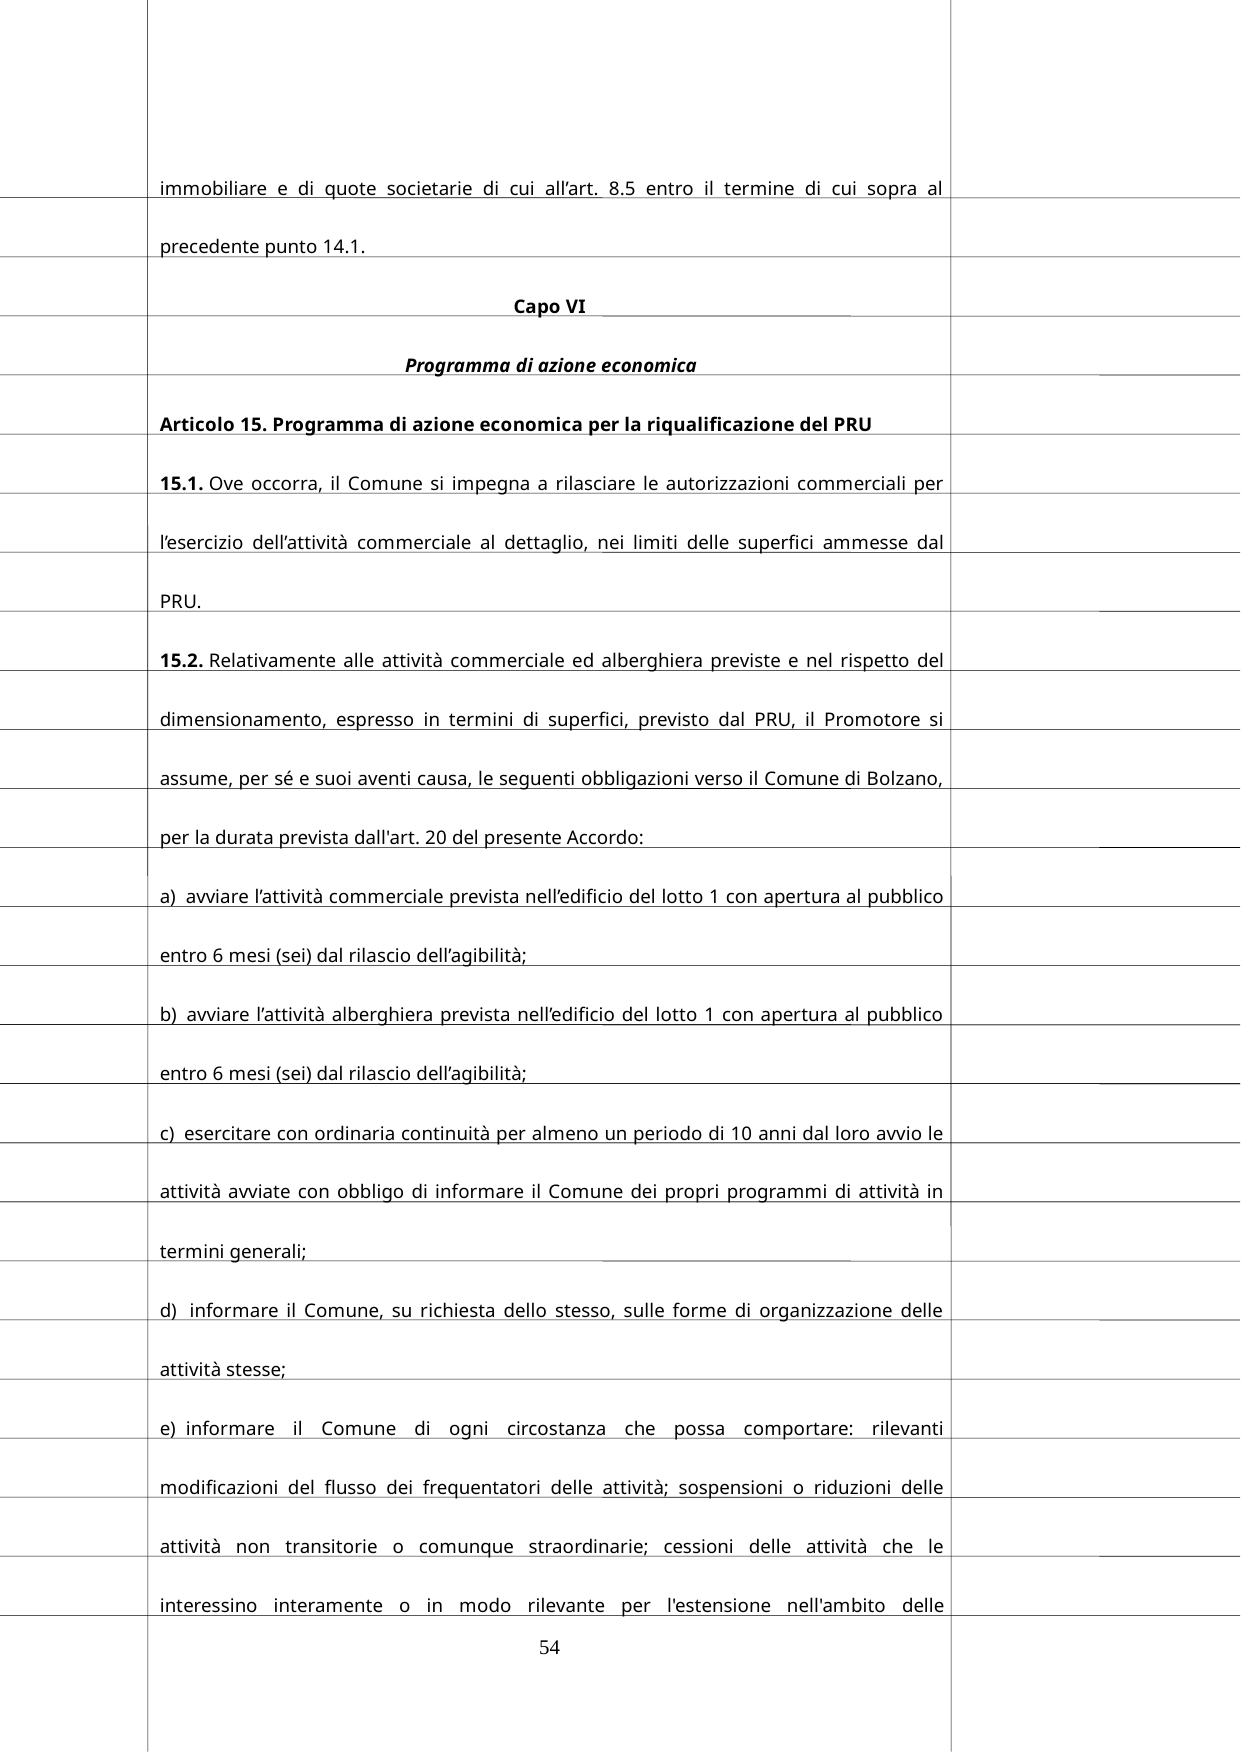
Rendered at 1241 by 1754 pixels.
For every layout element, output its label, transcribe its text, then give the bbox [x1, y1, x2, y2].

text Programma di azione economica [345, 325, 759, 374]
text interessino interamente o in modo rilevante per l'estensione nell'ambito delle [159, 1557, 945, 1615]
text [159, 1380, 945, 1388]
text attività non transitorie o comunque straordinarie; cessioni delle attività che le [159, 1498, 945, 1555]
text [159, 1262, 945, 1270]
text termini generali; [159, 1203, 945, 1260]
text immobiliare e di quote societarie di cui all’art. 8.5 entro il termine di cui sopra al [159, 148, 945, 197]
text [159, 966, 945, 974]
text [159, 612, 945, 620]
text assume, per sé e suoi aventi causa, le seguenti obbligazioni verso il Comune di Bolzano, [159, 730, 945, 788]
text a) avviare l’attività commerciale prevista nell’edificio del lotto 1 con apertura al pubblico [159, 856, 945, 906]
text b) avviare l’attività alberghiera prevista nell’edificio del lotto 1 con apertura al pubblico [159, 974, 945, 1024]
text [345, 317, 759, 325]
text entro 6 mesi (sei) dal rilascio dell’agibilità; [159, 1025, 945, 1083]
text [345, 376, 759, 384]
text entro 6 mesi (sei) dal rilascio dell’agibilità; [159, 907, 945, 965]
text c) esercitare con ordinaria continuità per almeno un periodo di 10 anni dal loro avvio le [159, 1093, 945, 1142]
text e) informare il Comune di ogni circostanza che possa comportare: rilevanti [159, 1388, 945, 1437]
text PRU. [159, 553, 945, 610]
text [159, 1084, 945, 1093]
text attività avviate con obbligo di informare il Comune dei propri programmi di attività in [159, 1144, 945, 1201]
text [159, 435, 945, 443]
text l’esercizio dell’attività commerciale al dettaglio, nei limiti delle superfici ammesse dal [159, 494, 945, 552]
text per la durata prevista dall'art. 20 del presente Accordo: [159, 789, 945, 847]
text 15.1. Ove occorra, il Comune si impegna a rilasciare le autorizzazioni commerciali per [159, 443, 945, 492]
text modificazioni del flusso dei frequentatori delle attività; sospensioni o riduzioni delle [159, 1439, 945, 1497]
text Capo VI [345, 266, 759, 315]
text precedente punto 14.1. [159, 198, 945, 256]
text dimensionamento, espresso in termini di superfici, previsto dal PRU, il Promotore si [159, 671, 945, 729]
text 15.2. Relativamente alle attività commerciale ed alberghiera previste e nel rispetto del [159, 620, 945, 670]
text attività stesse; [159, 1321, 945, 1378]
text Articolo 15. Programma di azione economica per la riqualificazione del PRU [159, 384, 945, 433]
text d) informare il Comune, su richiesta dello stesso, sulle forme di organizzazione delle [159, 1270, 945, 1319]
